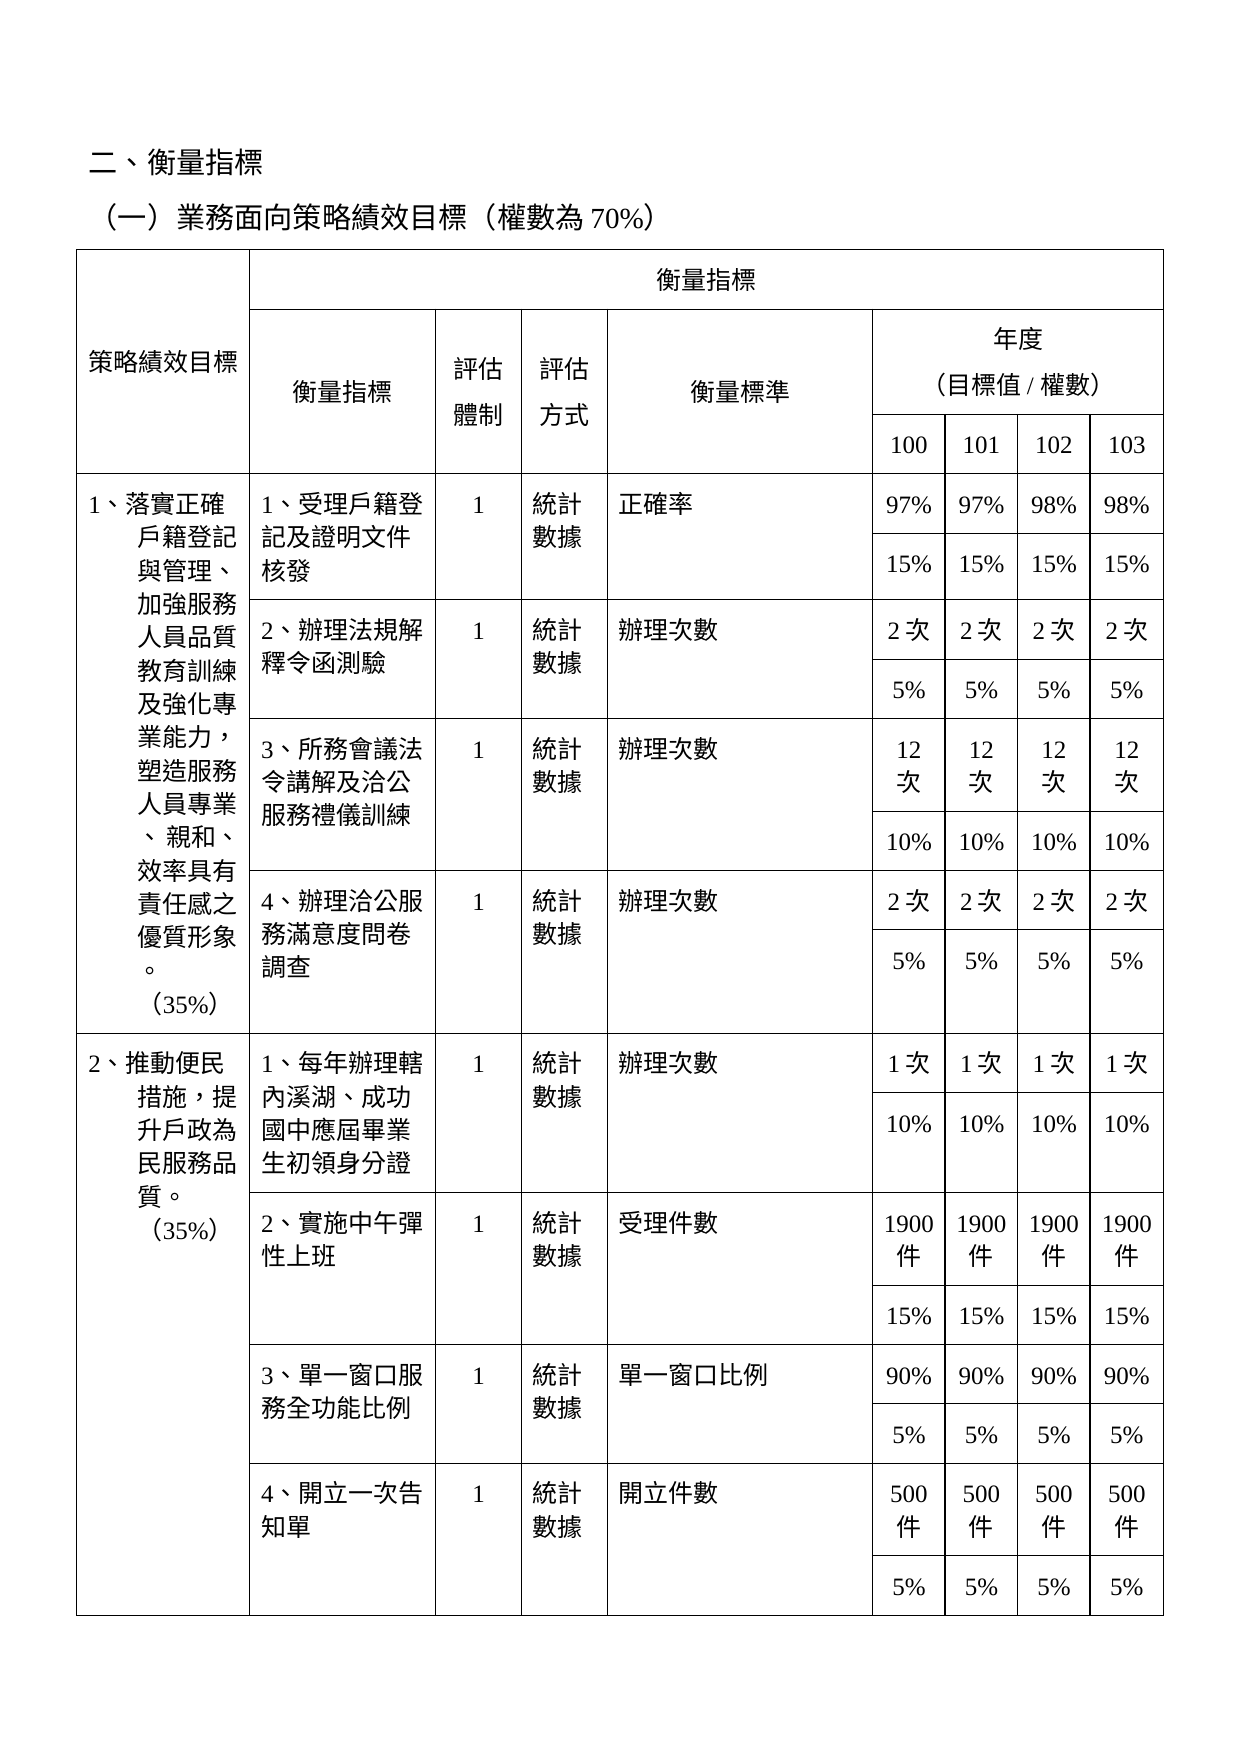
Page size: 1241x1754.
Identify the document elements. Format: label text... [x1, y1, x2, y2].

table_cell 90% [946, 1345, 1017, 1403]
table_cell 5% [1018, 1556, 1089, 1615]
table_cell 1900件 [946, 1193, 1017, 1284]
table_cell 500件 [873, 1464, 944, 1555]
table_cell 1 [436, 871, 521, 1032]
table_cell 2、辦理法規解釋令函測驗 [250, 600, 435, 718]
table_cell 1、每年辦理轄內溪湖、成功國中應屆畢業生初領身分證 [250, 1034, 435, 1192]
table_cell 2次 [1091, 600, 1163, 658]
table_cell 10% [873, 1093, 944, 1192]
table_cell 3、單一窗口服務全功能比例 [250, 1345, 435, 1463]
table_cell 10% [1018, 1093, 1089, 1192]
table_cell 1次 [873, 1034, 944, 1092]
table_cell 500件 [946, 1464, 1017, 1555]
table_cell 5% [873, 1556, 944, 1615]
table_cell 衡量標準 [608, 310, 872, 473]
table_cell 2次 [946, 600, 1017, 658]
table_cell 15% [1018, 534, 1089, 599]
table_cell 統計數據 [522, 474, 607, 599]
table_cell 500件 [1018, 1464, 1089, 1555]
table_cell 統計數據 [522, 1345, 607, 1463]
table_cell 統計數據 [522, 719, 607, 870]
table_cell 100 [873, 415, 944, 473]
table_cell 辦理次數 [608, 1034, 872, 1192]
table_cell 97% [946, 474, 1017, 532]
table_cell 開立件數 [608, 1464, 872, 1615]
table_cell 10% [946, 1093, 1017, 1192]
table_cell 90% [873, 1345, 944, 1403]
table_cell 統計數據 [522, 1464, 607, 1615]
table_cell 5% [1091, 1404, 1163, 1463]
table_cell 5% [1018, 1404, 1089, 1463]
table_cell 4、開立一次告知單 [250, 1464, 435, 1615]
table_cell 辦理次數 [608, 719, 872, 870]
table_cell 102 [1018, 415, 1089, 473]
table_cell 2次 [1091, 871, 1163, 929]
table_cell 評估 體制 [436, 310, 521, 473]
table_cell 5% [946, 930, 1017, 1032]
table_cell 12次 [1018, 719, 1089, 811]
table_cell 5% [873, 930, 944, 1032]
table_cell 統計數據 [522, 1034, 607, 1192]
table_cell 單一窗口比例 [608, 1345, 872, 1463]
table_cell 2、實施中午彈性上班 [250, 1193, 435, 1344]
table_cell 2次 [873, 871, 944, 929]
table_cell 10% [873, 812, 944, 870]
table_cell 統計數據 [522, 871, 607, 1032]
table_cell 500件 [1091, 1464, 1163, 1555]
table_cell 1 [436, 719, 521, 870]
table_cell 5% [1018, 660, 1089, 718]
table_cell 2次 [1018, 871, 1089, 929]
table_header 衡量指標 [250, 250, 1163, 308]
table_cell 10% [946, 812, 1017, 870]
table_cell 15% [1091, 534, 1163, 599]
table_cell 15% [873, 1286, 944, 1344]
table_cell 15% [946, 1286, 1017, 1344]
table_cell 1、受理戶籍登記及證明文件核發 [250, 474, 435, 599]
table_cell 3、所務會議法令講解及洽公服務禮儀訓練 [250, 719, 435, 870]
table_cell 1 [436, 1345, 521, 1463]
table_cell 5% [1091, 660, 1163, 718]
table_header 策略績效目標 [77, 250, 249, 473]
table_cell 1次 [1018, 1034, 1089, 1092]
table_cell 1 [436, 1464, 521, 1615]
table_cell 辦理次數 [608, 600, 872, 718]
table_cell 4、辦理洽公服務滿意度問卷調查 [250, 871, 435, 1032]
table_cell 2次 [1018, 600, 1089, 658]
table_cell 統計數據 [522, 1193, 607, 1344]
table_cell 10% [1018, 812, 1089, 870]
table_cell 1次 [946, 1034, 1017, 1092]
table_cell 統計數據 [522, 600, 607, 718]
table_cell 評估 方式 [522, 310, 607, 473]
table_cell 15% [873, 534, 944, 599]
table_cell 12次 [1091, 719, 1163, 811]
table_cell 正確率 [608, 474, 872, 599]
table_cell 1 [436, 474, 521, 599]
table_cell 97% [873, 474, 944, 532]
table_cell 年度 （目標值 / 權數） [873, 310, 1163, 414]
table_cell 1 [436, 1034, 521, 1192]
table_cell 衡量指標 [250, 310, 435, 473]
table_cell 落實正確戶籍登記與管理、加強服務人員品質教育訓練及強化專業能力，塑造服務人員專業、 親和、效率具有責任感之優質形象。（35%） [77, 474, 249, 1032]
table_cell 103 [1091, 415, 1163, 473]
table_cell 5% [946, 1404, 1017, 1463]
table_cell 10% [1091, 1093, 1163, 1192]
table_cell 90% [1018, 1345, 1089, 1403]
table_cell 5% [1091, 1556, 1163, 1615]
table_cell 1 [436, 600, 521, 718]
table_cell 15% [1091, 1286, 1163, 1344]
table_cell 98% [1091, 474, 1163, 532]
table_cell 辦理次數 [608, 871, 872, 1032]
table_cell 10% [1091, 812, 1163, 870]
table_cell 5% [873, 1404, 944, 1463]
table_cell 15% [1018, 1286, 1089, 1344]
table_cell 推動便民措施，提升戶政為民服務品質。（35%） [77, 1034, 249, 1615]
table_cell 1900件 [873, 1193, 944, 1284]
table_cell 1900件 [1091, 1193, 1163, 1284]
table_cell 1次 [1091, 1034, 1163, 1092]
table_cell 12次 [873, 719, 944, 811]
table_cell 5% [1091, 930, 1163, 1032]
table_cell 5% [946, 660, 1017, 718]
table_cell 12次 [946, 719, 1017, 811]
table_cell 5% [1018, 930, 1089, 1032]
table_cell 1900件 [1018, 1193, 1089, 1284]
table_cell 98% [1018, 474, 1089, 532]
table_cell 2次 [873, 600, 944, 658]
table_cell 5% [873, 660, 944, 718]
text 二、衡量指標 [88, 139, 1152, 182]
text （一）業務面向策略績效目標（權數為70%） [88, 194, 1152, 237]
table_cell 2次 [946, 871, 1017, 929]
table_cell 15% [946, 534, 1017, 599]
table_cell 5% [946, 1556, 1017, 1615]
table_cell 90% [1091, 1345, 1163, 1403]
table_cell 101 [946, 415, 1017, 473]
table_cell 1 [436, 1193, 521, 1344]
table_cell 受理件數 [608, 1193, 872, 1344]
